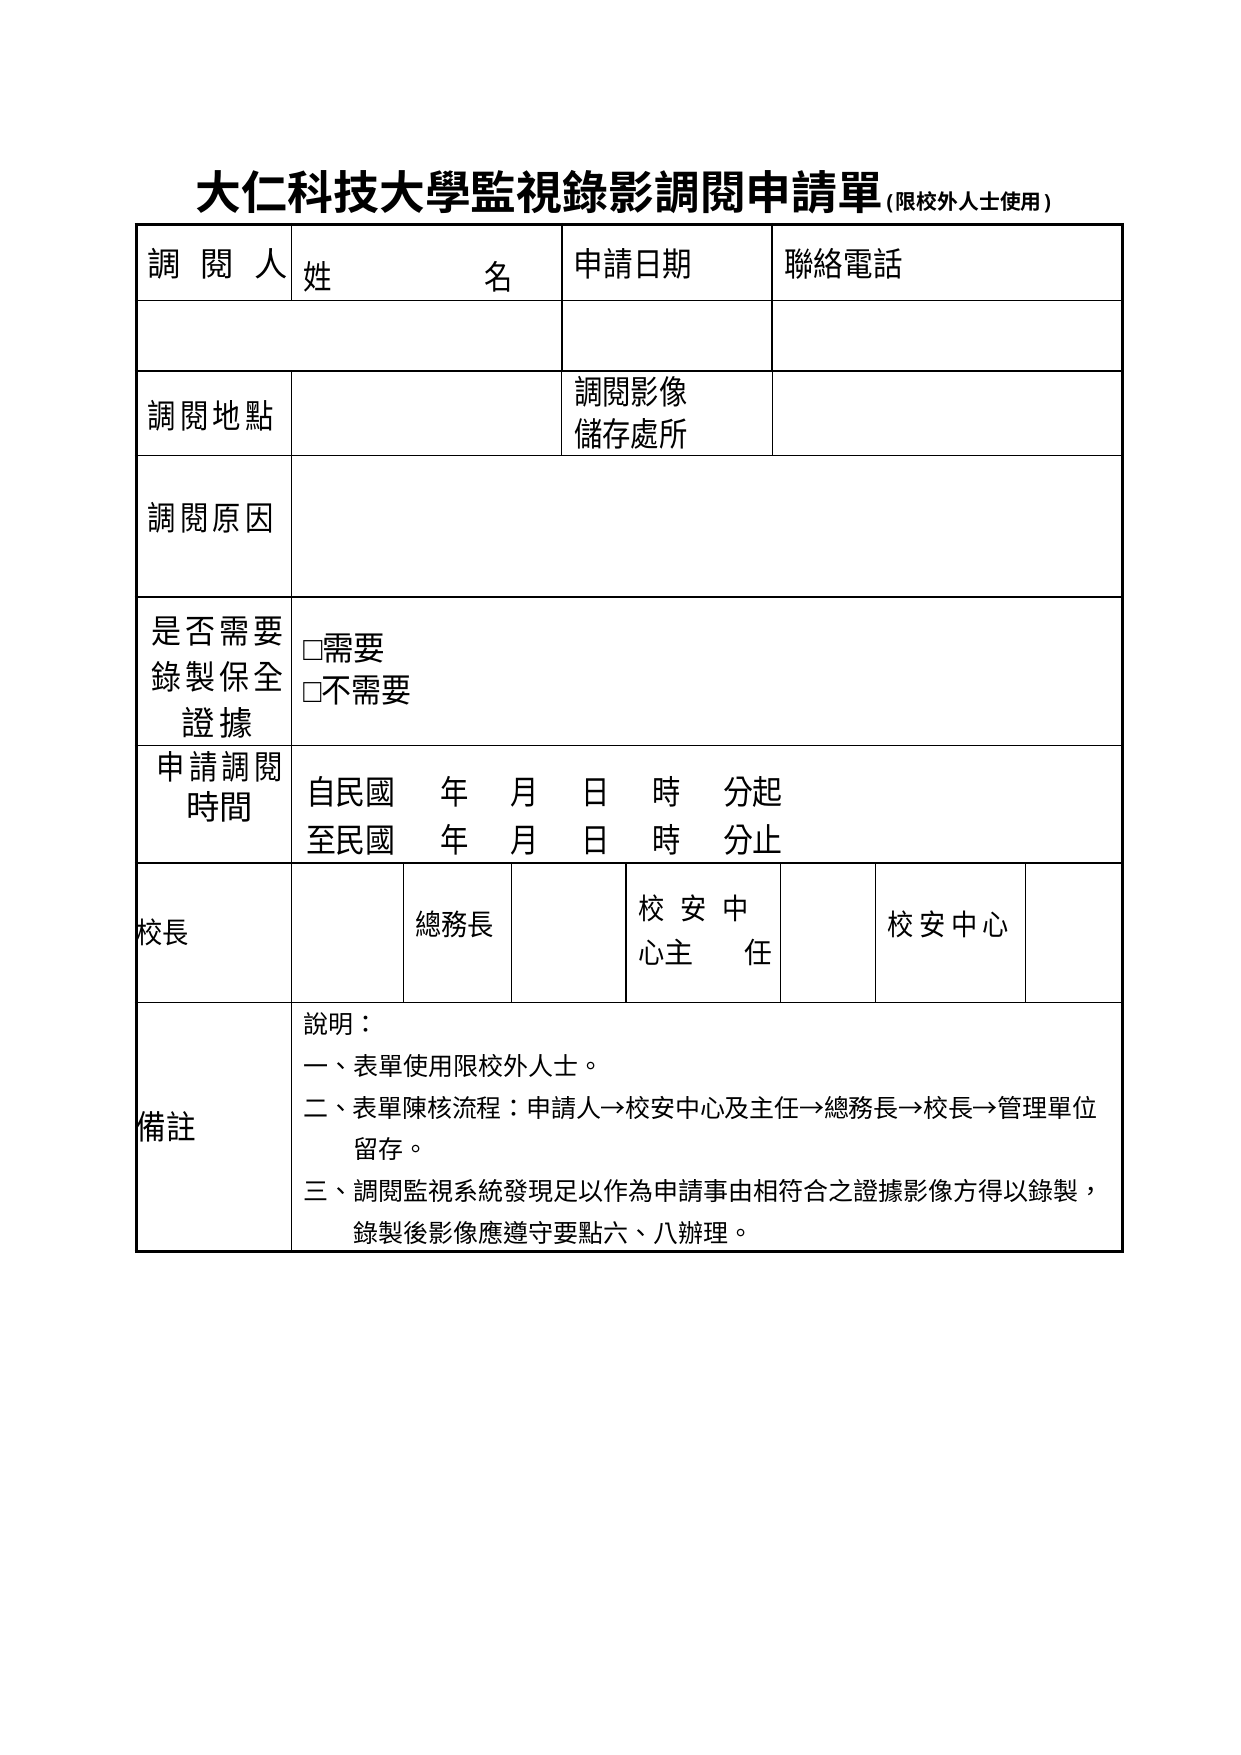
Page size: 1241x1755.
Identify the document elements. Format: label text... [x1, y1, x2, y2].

table_cell 是否需要錄製保全 證據 [138, 598, 291, 744]
table_cell 調閱地點 [138, 372, 291, 454]
table_cell 校 安 中 心主 任 [627, 864, 780, 1002]
table_cell [563, 301, 771, 370]
table_header 聯絡電話 [773, 226, 1121, 299]
table_cell [1026, 864, 1121, 1002]
table_cell [512, 864, 625, 1002]
table_cell [138, 301, 561, 370]
table_cell 調閱原因 [138, 456, 291, 596]
table_cell [781, 864, 875, 1002]
table_cell 校安中心 [876, 864, 1025, 1002]
table_header 調 閱 人 [138, 226, 291, 299]
table_cell □需要 □不需要 [292, 598, 1121, 744]
table_header 姓 名 [292, 226, 561, 299]
table_cell 調閱影像 儲存處所 [562, 372, 772, 454]
table_cell [292, 864, 403, 1002]
table_cell [292, 456, 1121, 596]
table_cell 說明： 一、表單使用限校外人士。 二、表單陳核流程：申請人→校安中心及主任→總務長→校長→管理單位留存。 三、調閱監視系統發現足以作為申請事由相符合之證據影像方得以錄製， 錄製後影像應遵守要點六、八辦理。 [292, 1003, 1121, 1249]
table_header 申請日期 [563, 226, 771, 299]
table_cell [773, 372, 1121, 454]
table_cell [292, 372, 561, 454]
table_cell [773, 301, 1121, 370]
table_cell 校長 [138, 864, 291, 1002]
table_cell 備註 [138, 1003, 291, 1249]
text 大仁科技大學監視錄影調閱申請單(限校外人士使用) [196, 154, 1136, 223]
table_cell 總務長 [404, 864, 511, 1002]
table_cell 自民國 年 月 日 時 分起 至民國 年 月 日 時 分止 [292, 746, 1121, 862]
table_cell 申請調閱 時間 [138, 746, 291, 862]
